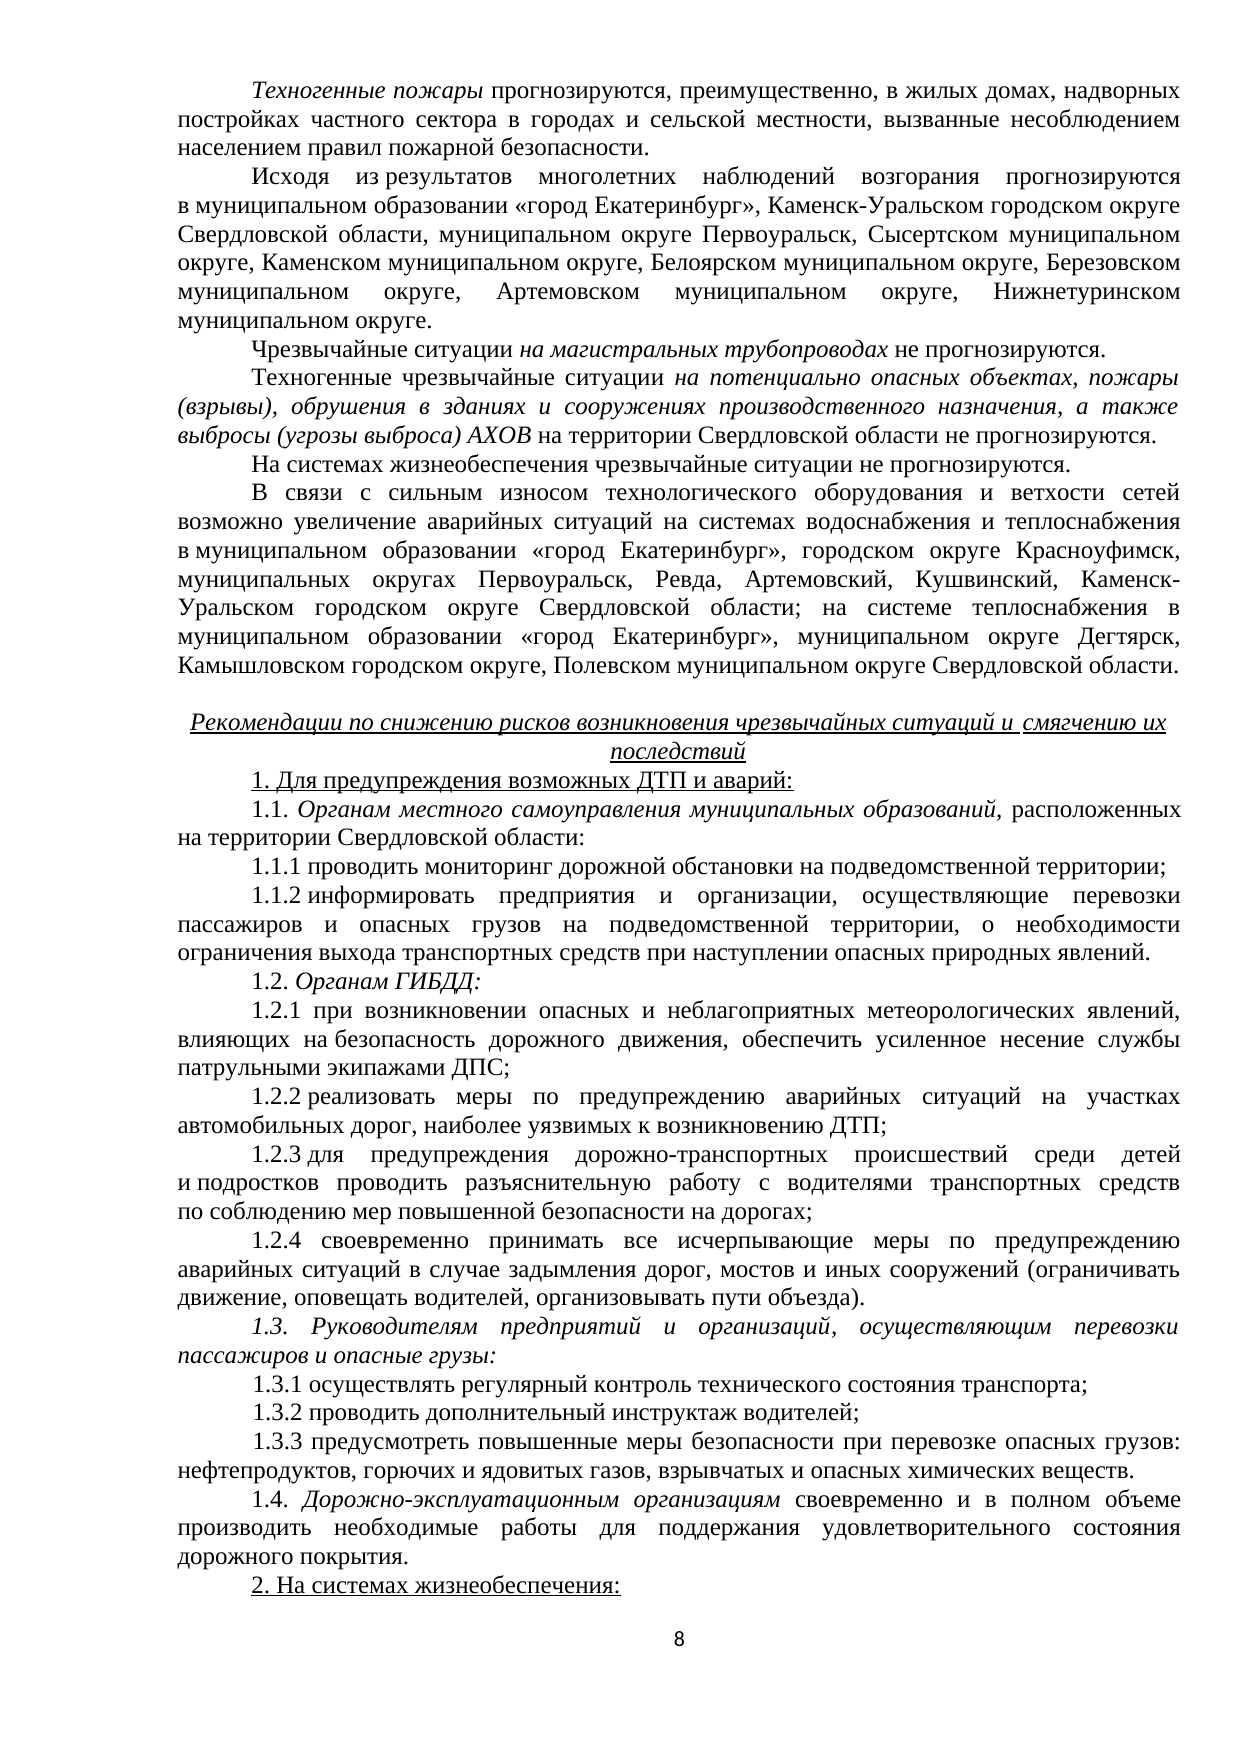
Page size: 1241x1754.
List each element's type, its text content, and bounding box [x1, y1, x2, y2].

text 1.2. Органам ГИБДД: [177, 966, 1181, 995]
text 1.1.2 информировать предприятия и организации, осуществляющие перевозки пассажиров и опасных грузов на подведомственной территории, о необходимости ограничения выхода транспортных средств при наступлении опасных природных явлений. [177, 880, 1181, 966]
text 1.2.3 для предупреждения дорожно-транспортных происшествий среди детей и подростков проводить разъяснительную работу с водителями транспортных средств по соблюдению мер повышенной безопасности на дорогах; [177, 1139, 1181, 1225]
text 1.3.1 осуществлять регулярный контроль технического состояния транспорта; [177, 1369, 1201, 1397]
text Техногенные чрезвычайные ситуации на потенциально опасных объектах, пожары (взрывы), обрушения в зданиях и сооружениях производственного назначения, а также выбросы (угрозы выброса) АХОВ на территории Свердловской области не прогнозируются. [177, 362, 1181, 449]
text 1.2.4 своевременно принимать все исчерпывающие меры по предупреждению аварийных ситуаций в случае задымления дорог, мостов и иных сооружений (ограничивать движение, оповещать водителей, организовывать пути объезда). [177, 1225, 1181, 1311]
text В связи с сильным износом технологического оборудования и ветхости сетей возможно увеличение аварийных ситуаций на системах водоснабжения и теплоснабжения в муниципальном образовании «город Екатеринбург», городском округе Красноуфимск, муниципальных округах Первоуральск, Ревда, Артемовский, Кушвинский, Каменск-Уральском городском округе Свердловской области; на системе теплоснабжения в муниципальном образовании «город Екатеринбург», муниципальном округе Дегтярск, Камышловском городском округе, Полевском муниципальном округе Свердловской области. [177, 477, 1181, 679]
text Исходя из результатов многолетних наблюдений возгорания прогнозируются в муниципальном образовании «город Екатеринбург», Каменск-Уральском городском округе Свердловской области, муниципальном округе Первоуральск, Сысертском муниципальном округе, Каменском муниципальном округе, Белоярском муниципальном округе, Березовском муниципальном округе, Артемовском муниципальном округе, Нижнетуринском муниципальном округе. [177, 161, 1181, 334]
text 1. Для предупреждения возможных ДТП и аварий: [177, 765, 1181, 794]
text 1.1. Органам местного самоуправления муниципальных образований, расположенных на территории Свердловской области: [177, 794, 1181, 851]
text Техногенные пожары прогнозируются, преимущественно, в жилых домах, надворных постройках частного сектора в городах и сельской местности, вызванные несоблюдением населением правил пожарной безопасности. [177, 75, 1181, 161]
text 1.3.3 предусмотреть повышенные меры безопасности при перевозке опасных грузов: нефтепродуктов, горючих и ядовитых газов, взрывчатых и опасных химических веществ. [177, 1426, 1181, 1484]
text 1.3.2 проводить дополнительный инструктаж водителей; [252, 1397, 1201, 1426]
text 1.3. Руководителям предприятий и организаций, осуществляющим перевозки пассажиров и опасные грузы: [177, 1311, 1181, 1369]
text 1.2.1 при возникновении опасных и неблагоприятных метеорологических явлений, влияющих на безопасность дорожного движения, обеспечить усиленное несение службы патрульными экипажами ДПС; [177, 995, 1181, 1081]
text 1.1.1 проводить мониторинг дорожной обстановки на подведомственной территории; [177, 851, 1181, 880]
text 1.4. Дорожно-эксплуатационным организациям своевременно и в полном объеме производить необходимые работы для поддержания удовлетворительного состояния дорожного покрытия. [177, 1484, 1181, 1570]
text 1.2.2 реализовать меры по предупреждению аварийных ситуаций на участках автомобильных дорог, наиболее уязвимых к возникновению ДТП; [177, 1081, 1181, 1139]
text 2. На системах жизнеобеспечения: [177, 1570, 1181, 1599]
text Чрезвычайные ситуации на магистральных трубопроводах не прогнозируются. [177, 334, 1181, 362]
text На системах жизнеобеспечения чрезвычайные ситуации не прогнозируются. [177, 449, 1181, 477]
text Рекомендации по снижению рисков возникновения чрезвычайных ситуаций и смягчению их последствий [177, 707, 1181, 765]
